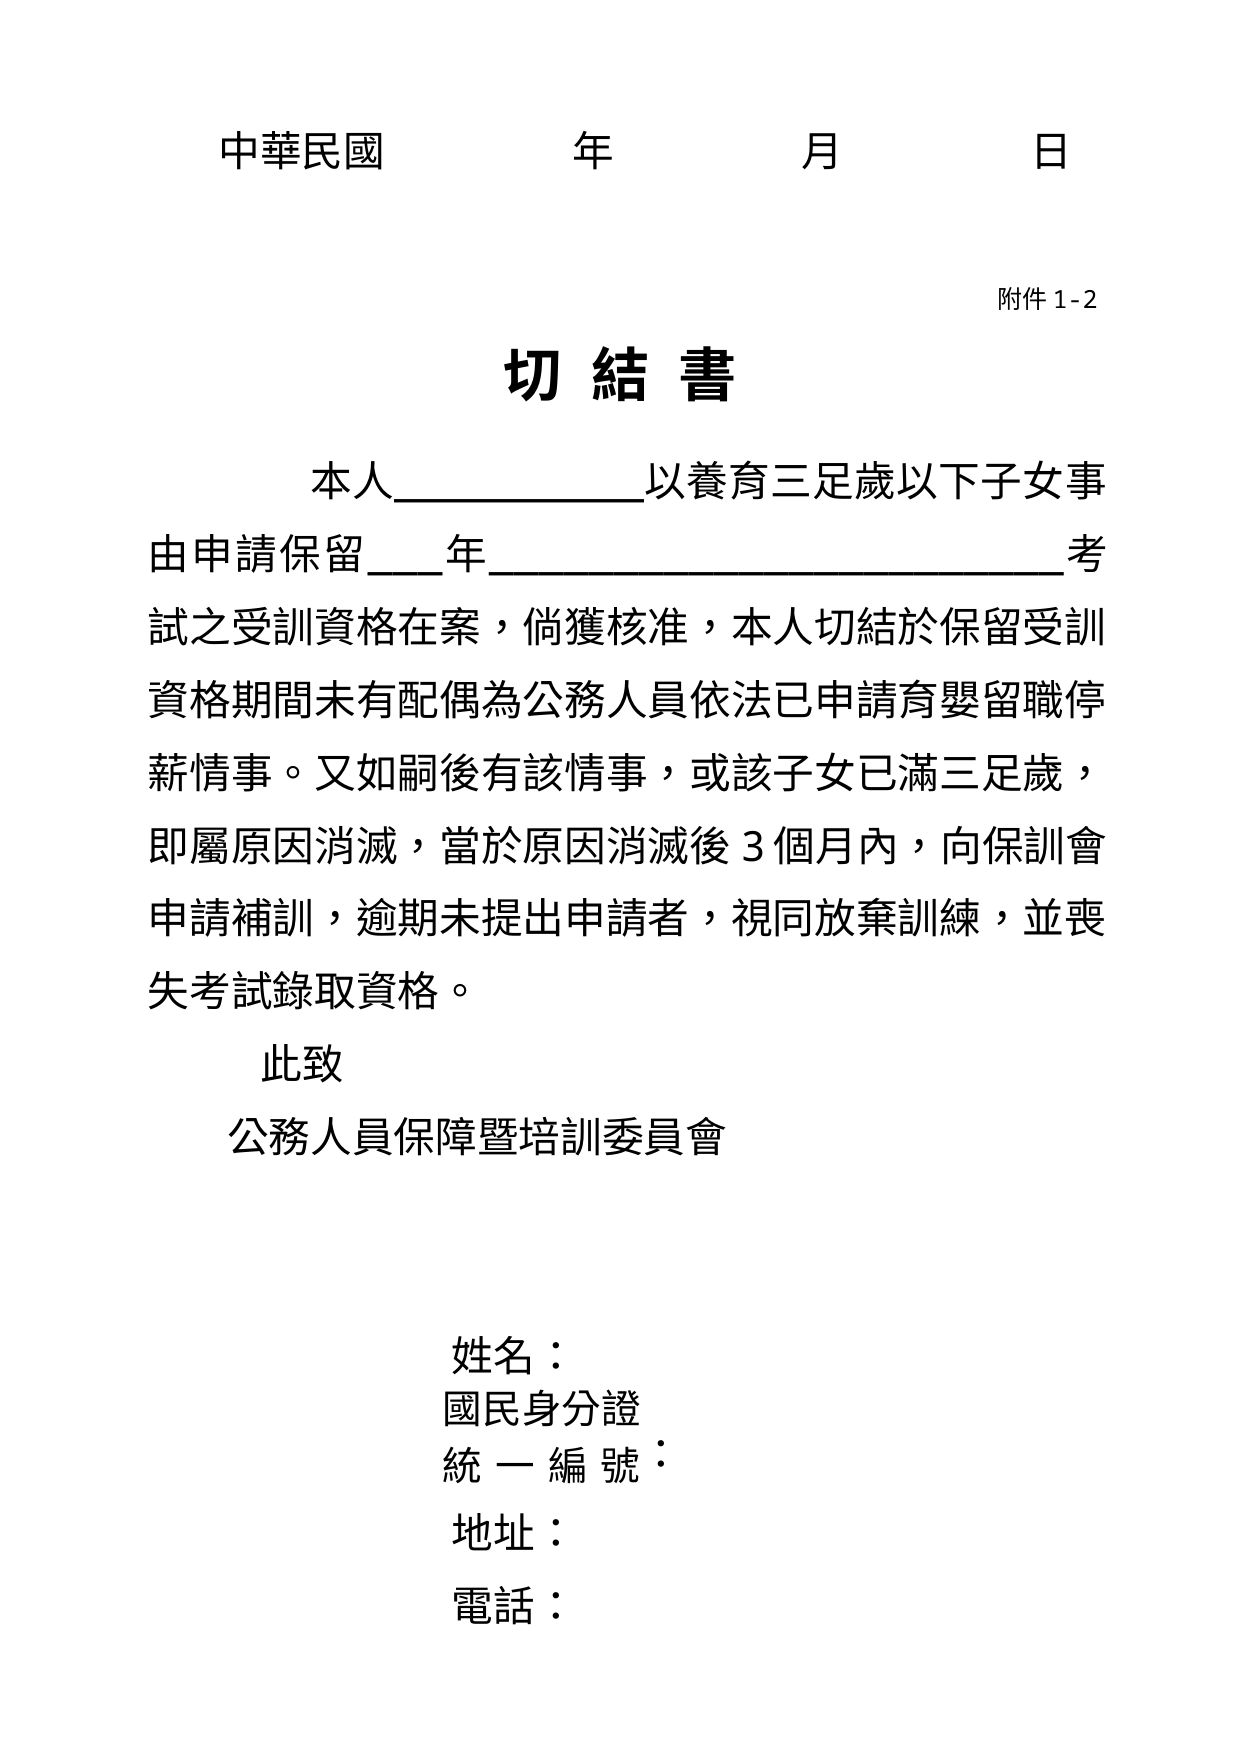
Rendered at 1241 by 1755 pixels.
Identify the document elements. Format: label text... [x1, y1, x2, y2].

text 此致 [177, 1021, 1122, 1094]
text 姓名： [118, 1313, 1122, 1386]
text 附件1-2 [118, 279, 1097, 316]
text 本人__________以養育三足歲以下子女事由申請保留___年_______________________考試之受訓資格在案，倘獲核准，本人切結於保留受訓資格期間未有配偶為公務人員依法已申請育嬰留職停薪情事。又如嗣後有該情事，或該子女已滿三足歲，即屬原因消滅，當於原因消滅後3個月內，向保訓會申請補訓，逾期未提出申請者，視同放棄訓練，並喪失考試錄取資格。 [148, 438, 1108, 1021]
text 電話： [118, 1563, 1122, 1636]
text 地址： [118, 1490, 1122, 1563]
text 切 結 書 [118, 329, 1122, 413]
text 中華民國 年 月 日 [118, 118, 1122, 179]
text 公務人員保障暨培訓委員會 [177, 1094, 1122, 1167]
text 國民身分證統一編號： [118, 1386, 1122, 1490]
